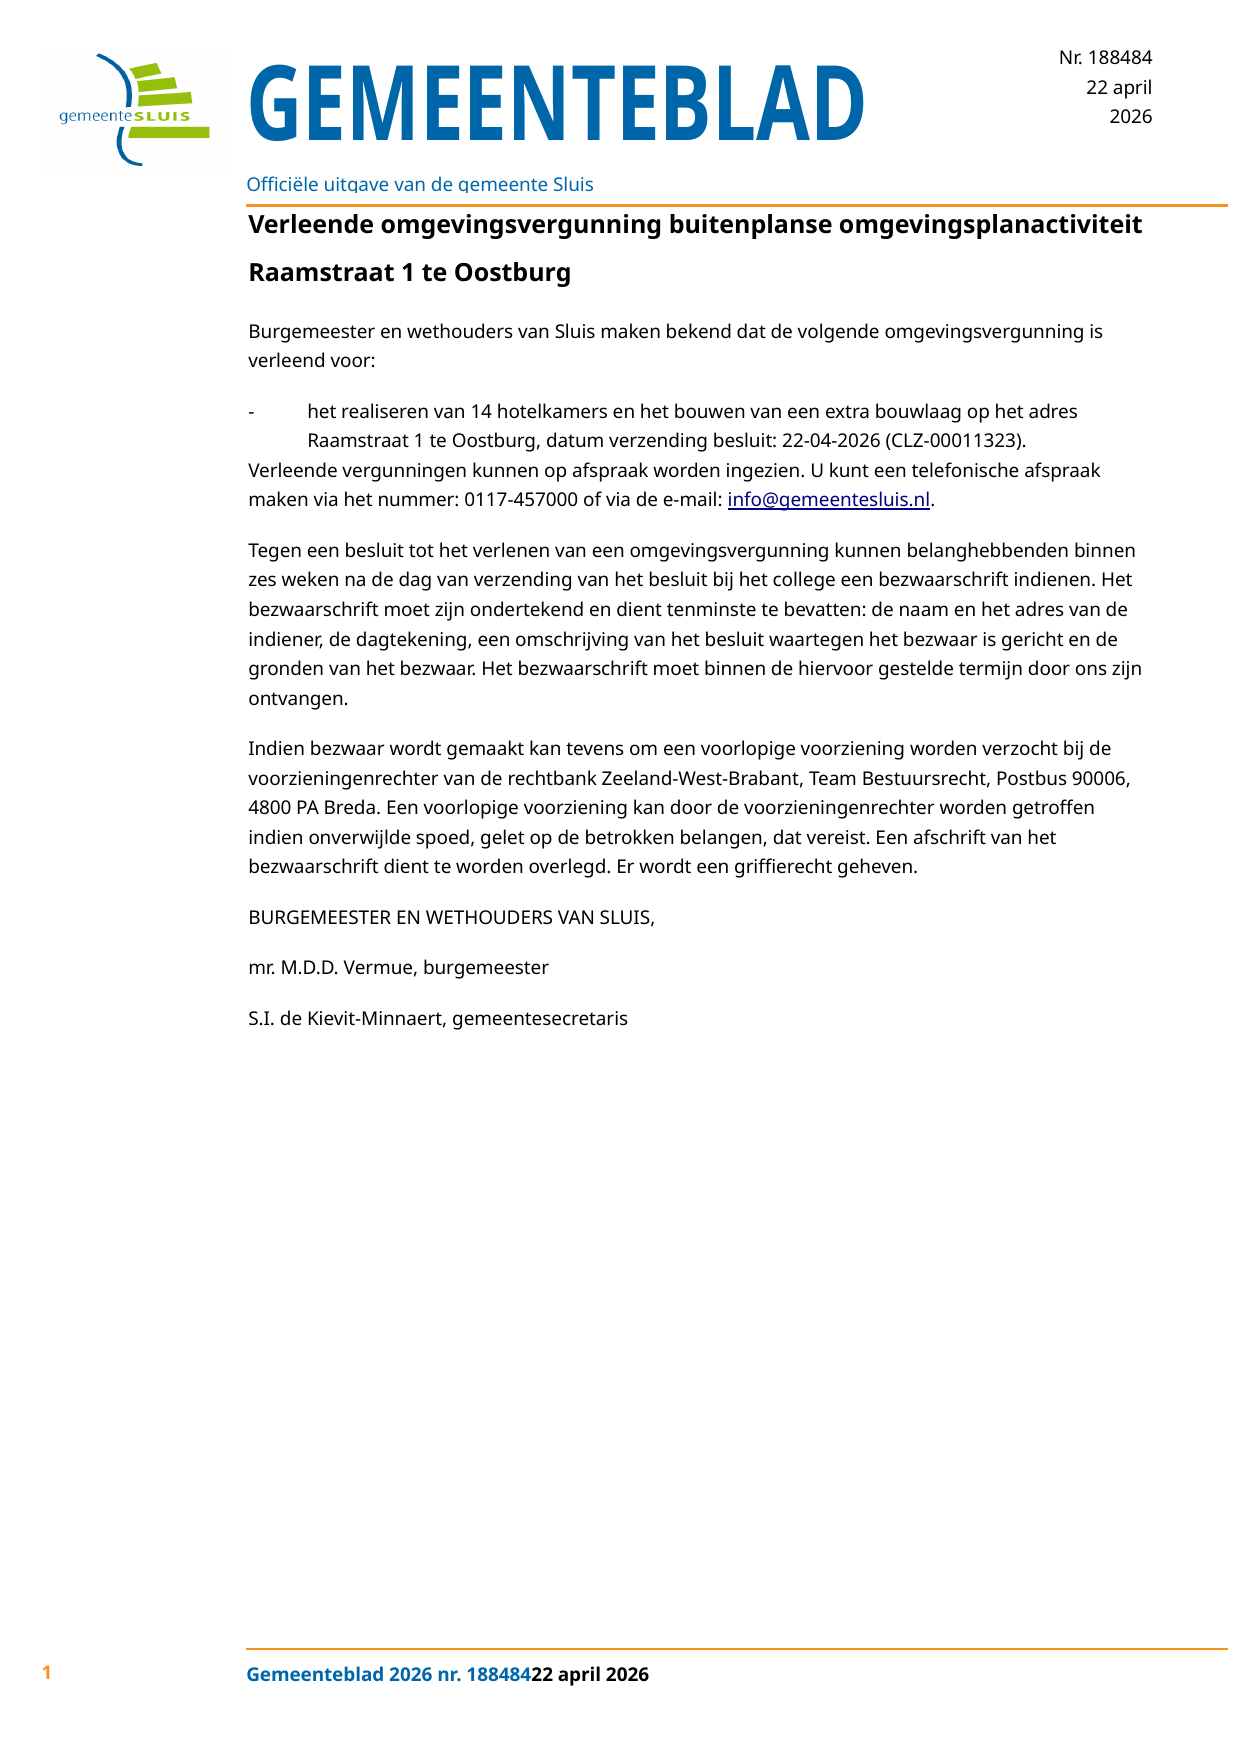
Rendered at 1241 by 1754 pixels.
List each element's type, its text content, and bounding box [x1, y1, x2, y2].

text mr. M.D.D. Vermue, burgemeester [248, 954, 1152, 980]
list het realiseren van 14 hotelkamers en het bouwen van een extra bouwlaag op het adres Raamstraat 1 te Oostburg, datum verzending besluit: 22-04-2026 (CLZ-00011323). [248, 398, 1152, 453]
text Burgemeester en wethouders van Sluis maken bekend dat de volgende omgevingsvergunning is verleend voor: [248, 318, 1152, 373]
text Indien bezwaar wordt gemaakt kan tevens om een voorlopige voorziening worden verzocht bij de voorzieningenrechter van de rechtbank Zeeland-West-Brabant, Team Bestuursrecht, Postbus 90006, 4800 PA Breda. Een voorlopige voorziening kan door de voorzieningenrechter worden getroffen indien onverwijlde spoed, gelet op de betrokken belangen, dat vereist. Een afschrift van het bezwaarschrift dient te worden overlegd. Er wordt een griffierecht geheven. [248, 735, 1152, 879]
text Verleende vergunningen kunnen op afspraak worden ingezien. U kunt een telefonische afspraak maken via het nummer: 0117-457000 of via de e-mail: info@gemeentesluis.nl. [248, 457, 1152, 512]
text S.I. de Kievit-Minnaert, gemeentesecretaris [248, 1005, 1152, 1031]
picture [41, 47, 231, 172]
text BURGEMEESTER EN WETHOUDERS VAN SLUIS, [248, 904, 1152, 930]
text Verleende omgevingsvergunning buitenplanse omgevingsplanactiviteit Raamstraat 1 te Oostburg [248, 207, 1152, 288]
text Tegen een besluit tot het verlenen van een omgevingsvergunning kunnen belanghebbenden binnen zes weken na de dag van verzending van het besluit bij het college een bezwaarschrift indienen. Het bezwaarschrift moet zijn ondertekend en dient tenminste te bevatten: de naam en het adres van de indiener, de dagtekening, een omschrijving van het besluit waartegen het bezwaar is gericht en de gronden van het bezwaar. Het bezwaarschrift moet binnen de hiervoor gestelde termijn door ons zijn ontvangen. [248, 537, 1152, 711]
